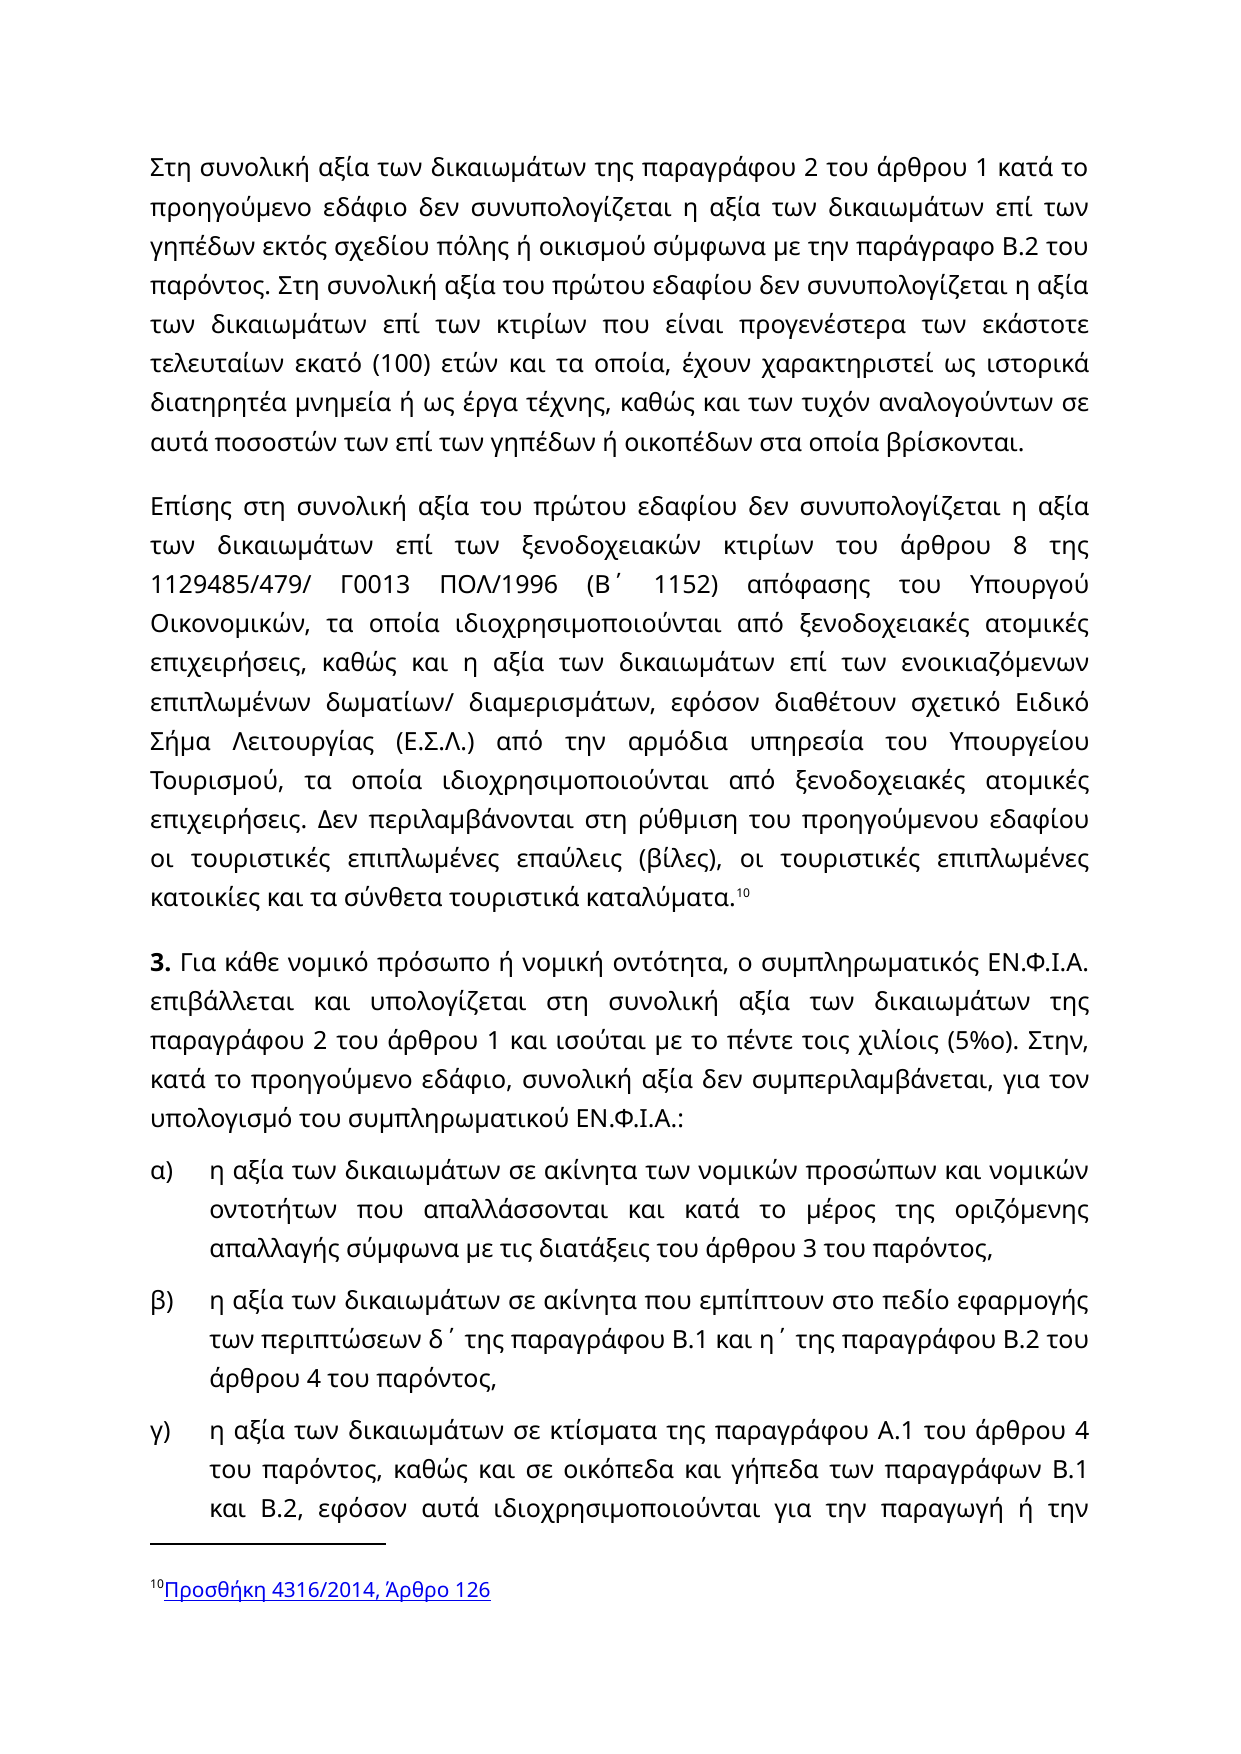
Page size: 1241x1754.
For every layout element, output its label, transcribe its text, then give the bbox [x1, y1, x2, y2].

list α) η αξία των δικαιωμάτων σε ακίνητα των νομικών προσώπων και νομικών οντοτήτων που απαλλάσσονται και κατά το μέρος της οριζόμενης απαλλαγής σύμφωνα με τις διατάξεις του άρθρου 3 του παρόντος, [150, 1152, 1090, 1265]
text Επίσης στη συνολική αξία του πρώτου εδαφίου δεν συνυπολογίζεται η αξία των δικαιωμάτων επί των ξενοδοχειακών κτιρίων του άρθρου 8 της 1129485/479/ Γ0013 ΠΟΛ/1996 (Β΄ 1152) απόφασης του Υπουργού Οικονομικών, τα οποία ιδιοχρησιμοποιούνται από ξενοδοχειακές ατομικές επιχειρήσεις, καθώς και η αξία των δικαιωμάτων επί των ενοικιαζόμενων επιπλωμένων δωματίων/ διαμερισμάτων, εφόσον διαθέτουν σχετικό Ειδικό Σήμα Λειτουργίας (Ε.Σ.Λ.) από την αρμόδια υπηρεσία του Υπουργείου Τουρισμού, τα οποία ιδιοχρησιμοποιούνται από ξενοδοχειακές ατομικές επιχειρήσεις. Δεν περιλαμβάνονται στη ρύθμιση του προηγούμενου εδαφίου οι τουριστικές επιπλωμένες επαύλεις (βίλες), οι τουριστικές επιπλωμένες κατοικίες και τα σύνθετα τουριστικά καταλύματα. [150, 488, 1090, 914]
text Στη συνολική αξία των δικαιωμάτων της παραγράφου 2 του άρθρου 1 κατά το προηγούμενο εδάφιο δεν συνυπολογίζεται η αξία των δικαιωμάτων επί των γηπέδων εκτός σχεδίου πόλης ή οικισμού σύμφωνα με την παράγραφο Β.2 του παρόντος. Στη συνολική αξία του πρώτου εδαφίου δεν συνυπολογίζεται η αξία των δικαιωμάτων επί των κτιρίων που είναι προγενέστερα των εκάστοτε τελευταίων εκατό (100) ετών και τα οποία, έχουν χαρακτηριστεί ως ιστορικά διατηρητέα μνημεία ή ως έργα τέχνης, καθώς και των τυχόν αναλογούντων σε αυτά ποσοστών των επί των γηπέδων ή οικοπέδων στα οποία βρίσκονται. [150, 150, 1090, 458]
text Προσθήκη 4316/2014, Άρθρο 126 [150, 1576, 1090, 1604]
text 3. Για κάθε νομικό πρόσωπο ή νομική οντότητα, ο συμπληρωματικός ΕΝ.Φ.Ι.Α. επιβάλλεται και υπολογίζεται στη συνολική αξία των δικαιωμάτων της παραγράφου 2 του άρθρου 1 και ισούται με το πέντε τοις χιλίοις (5%ο). Στην, κατά το προηγούμενο εδάφιο, συνολική αξία δεν συμπεριλαμβάνεται, για τον υπολογισμό του συμπληρωματικού ΕΝ.Φ.Ι.Α.: [150, 944, 1090, 1135]
list β) η αξία των δικαιωμάτων σε ακίνητα που εμπίπτουν στο πεδίο εφαρμογής των περιπτώσεων δ΄ της παραγράφου Β.1 και η΄ της παραγράφου Β.2 του άρθρου 4 του παρόντος, [150, 1282, 1090, 1395]
list γ) η αξία των δικαιωμάτων σε κτίσματα της παραγράφου Α.1 του άρθρου 4 του παρόντος, καθώς και σε οικόπεδα και γήπεδα των παραγράφων Β.1 και Β.2, εφόσον αυτά ιδιοχρησιμοποιούνται για την παραγωγή ή την [150, 1412, 1090, 1525]
